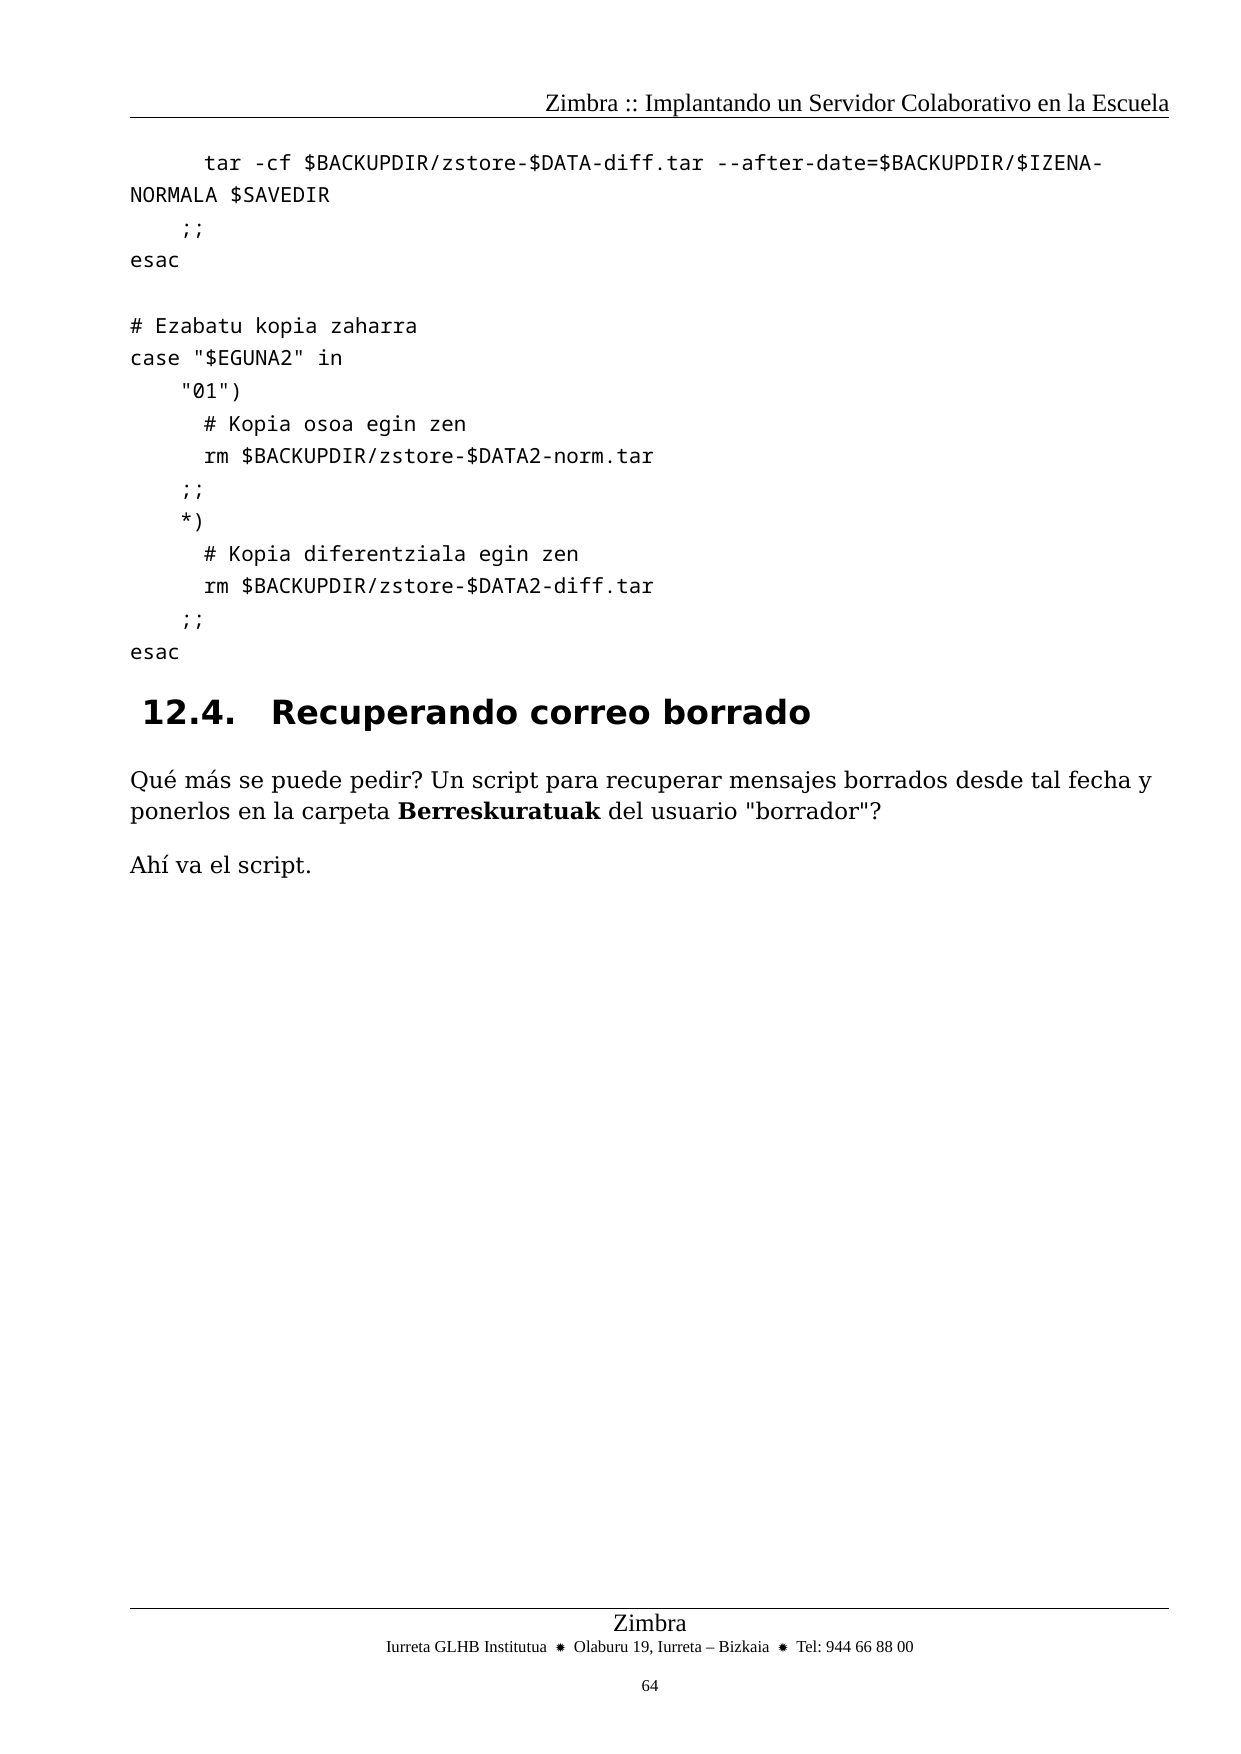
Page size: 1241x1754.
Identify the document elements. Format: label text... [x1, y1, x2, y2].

text tar -cf $BACKUPDIR/zstore-$DATA-diff.tar --after-date=$BACKUPDIR/$IZENA-NORMALA $SAVEDIR [130, 148, 1169, 209]
text ;; [130, 604, 1169, 633]
text ;; [130, 474, 1169, 502]
text esac [130, 637, 1169, 665]
text Ahí va el script. [130, 853, 1169, 879]
text # Kopia diferentziala egin zen [130, 539, 1169, 567]
text # Kopia osoa egin zen [130, 409, 1169, 437]
text "01") [130, 376, 1169, 404]
text *) [130, 506, 1169, 535]
text rm $BACKUPDIR/zstore-$DATA2-diff.tar [130, 572, 1169, 600]
subtitle Recuperando correo borrado [130, 693, 1169, 732]
text esac [130, 246, 1169, 274]
text rm $BACKUPDIR/zstore-$DATA2-norm.tar [130, 441, 1169, 470]
text case "$EGUNA2" in [130, 343, 1169, 372]
text # Ezabatu kopia zaharra [130, 311, 1169, 339]
text ;; [130, 213, 1169, 241]
text Qué más se puede pedir? Un script para recuperar mensajes borrados desde tal fecha y ponerlos en la carpeta Berreskuratuak del usuario "borrador"? [130, 767, 1169, 825]
